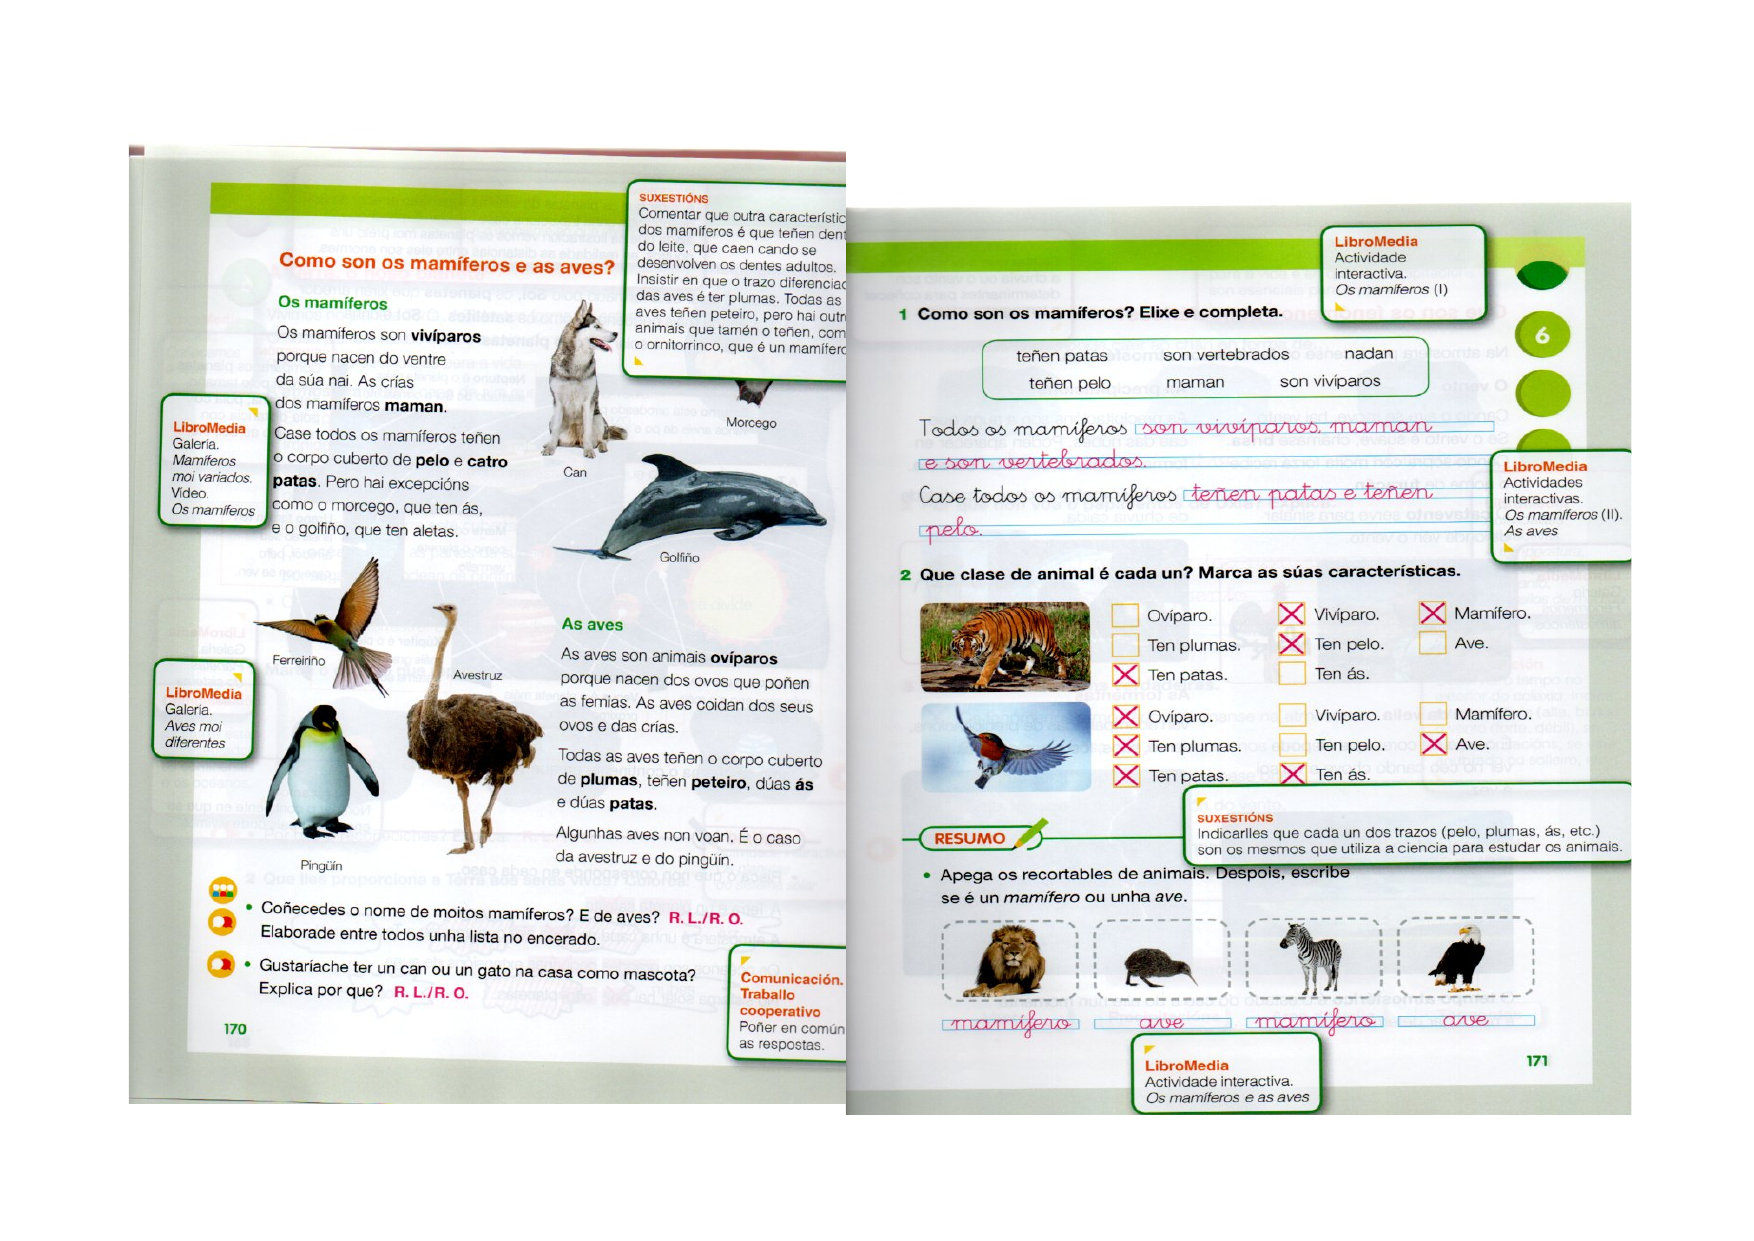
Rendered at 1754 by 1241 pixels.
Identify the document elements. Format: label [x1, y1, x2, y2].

picture [128, 121, 1632, 1115]
